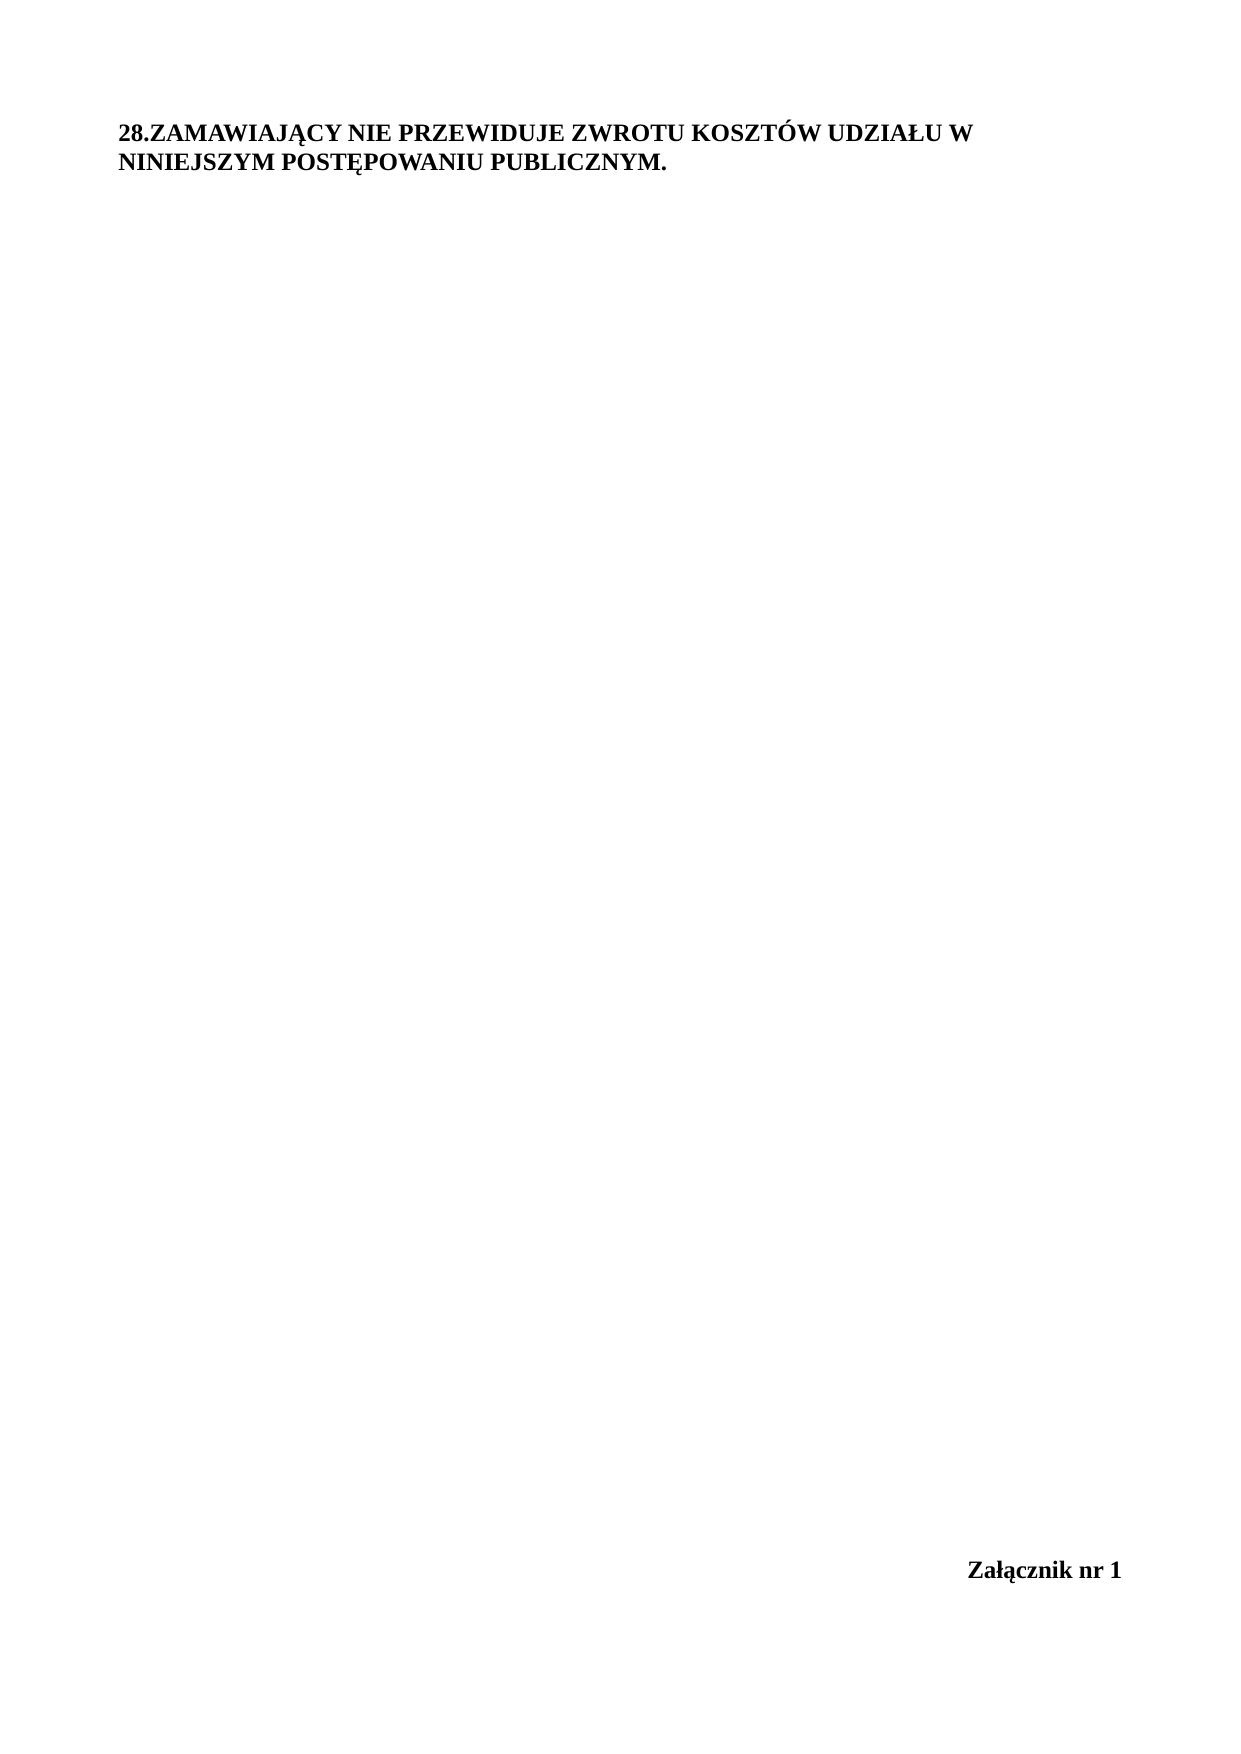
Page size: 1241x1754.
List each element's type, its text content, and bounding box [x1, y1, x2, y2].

text Załącznik nr 1 [118, 1556, 1122, 1584]
list ZAMAWIAJĄCY NIE PRZEWIDUJE ZWROTU KOSZTÓW UDZIAŁU W NINIEJSZYM POSTĘPOWANIU PUBLICZNYM. [118, 118, 1122, 176]
